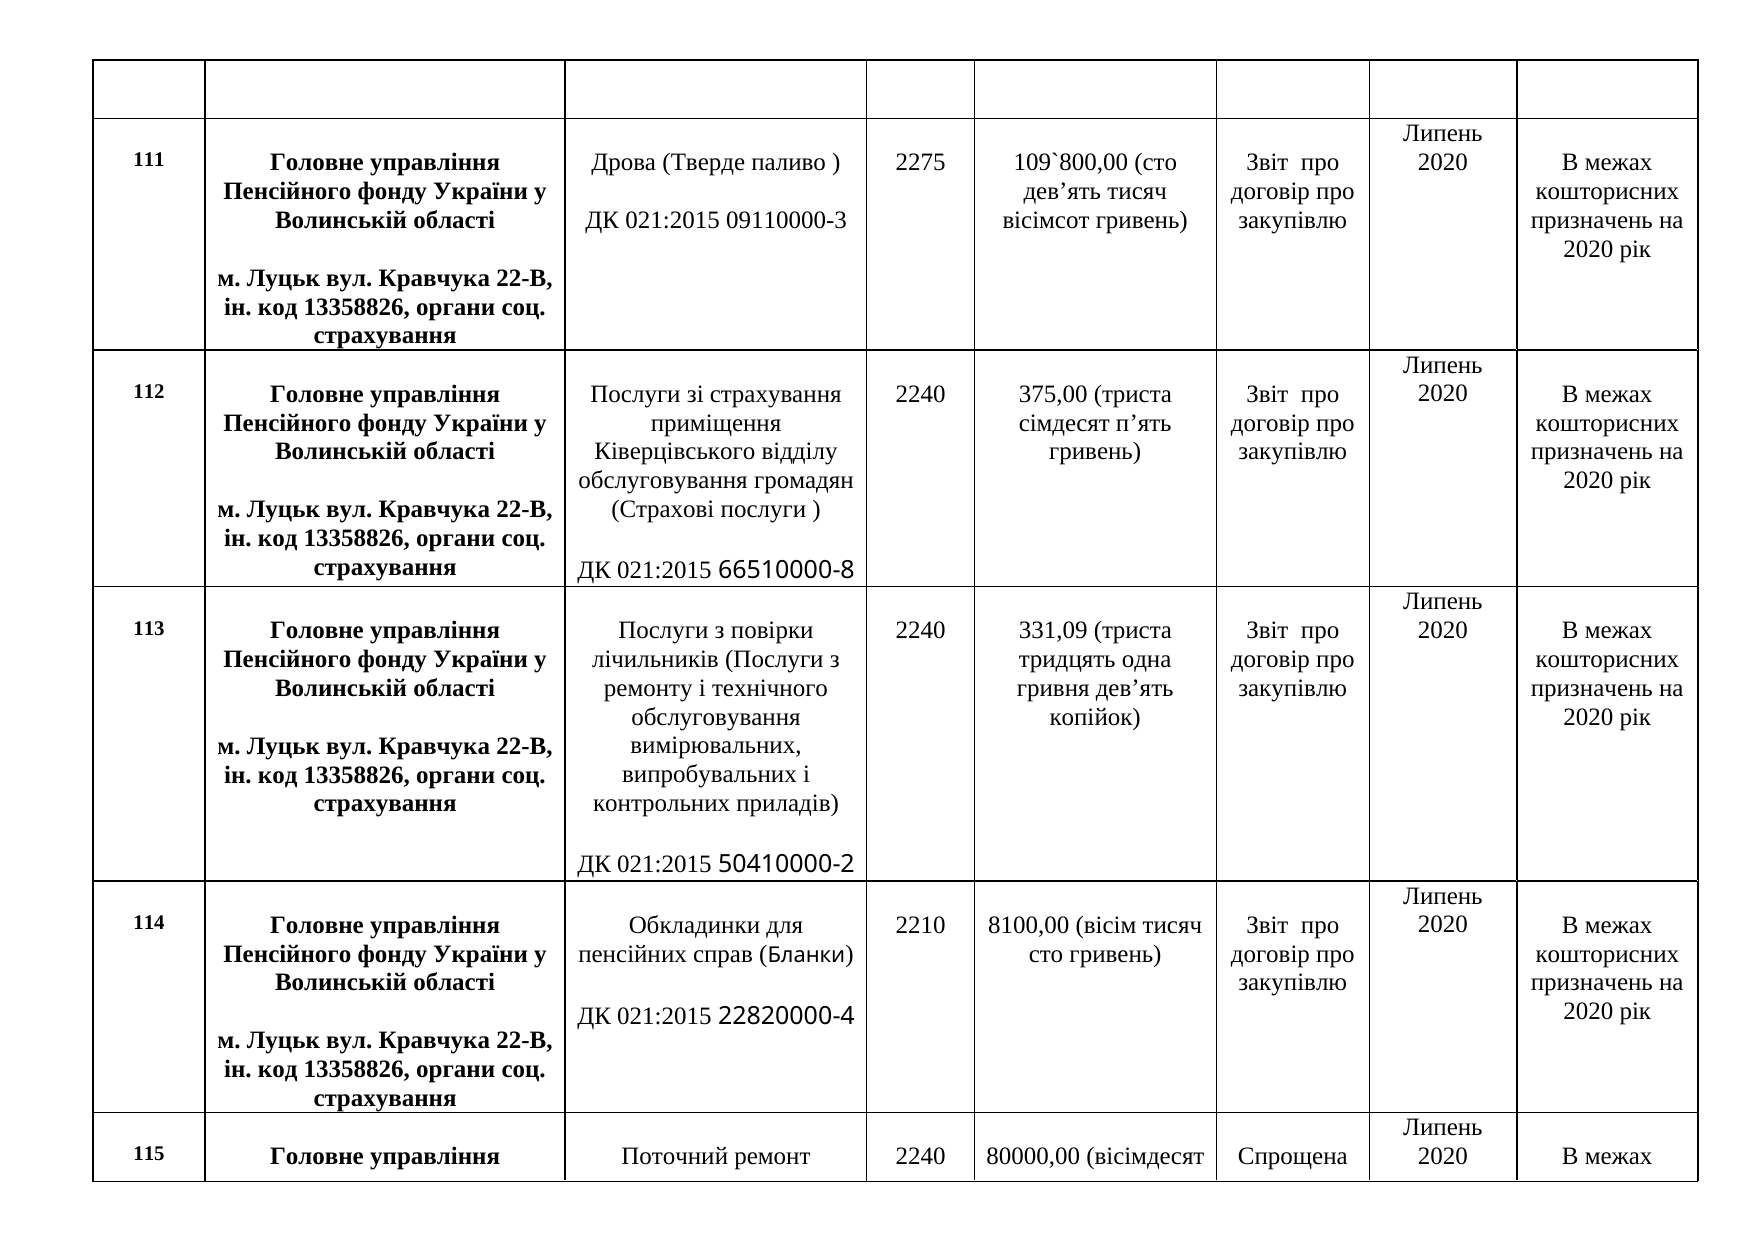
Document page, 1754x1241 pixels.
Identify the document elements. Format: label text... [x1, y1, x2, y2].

table_cell 2240 [867, 1113, 974, 1181]
table_cell В межах кошторисних призначень на 2020 рік [1518, 119, 1697, 349]
table_cell Звіт про договір про закупівлю [1217, 351, 1369, 586]
table_cell В межах [1516, 1113, 1697, 1181]
table_cell Липень 2020 [1370, 882, 1516, 1112]
table_cell [867, 61, 974, 118]
table_cell 375,00 (триста сімдесят п’ять гривень) [975, 351, 1216, 586]
table_cell [566, 61, 866, 118]
table_cell Звіт про договір про закупівлю [1217, 587, 1369, 880]
table_cell Послуги з повірки лічильників (Послуги з ремонту і технічного обслуговування вимірювальних, випробувальних і контрольних приладів) ДК 021:2015 50410000-2 [566, 587, 866, 880]
table_cell В межах кошторисних призначень на 2020 рік [1518, 587, 1697, 880]
table_cell [1217, 61, 1369, 118]
table_cell 331,09 (триста тридцять одна гривня дев’ять копійок) [975, 587, 1216, 880]
table_cell Обкладинки для пенсійних справ (Бланки) ДК 021:2015 22820000-4 [566, 882, 866, 1112]
table_cell 115 [94, 1113, 204, 1181]
table_cell Звіт про договір про закупівлю [1217, 882, 1369, 1112]
table_cell 112 [94, 351, 204, 586]
table_cell 80000,00 (вісімдесят [974, 1113, 1216, 1181]
table_cell [975, 61, 1216, 118]
table_cell Липень 2020 [1370, 587, 1516, 880]
table_cell Спрощена [1216, 1113, 1369, 1181]
table_cell Липень 2020 [1370, 351, 1516, 586]
table_cell 114 [94, 882, 204, 1112]
table_cell 2240 [867, 351, 974, 586]
table_cell Головне управління Пенсійного фонду України у Волинській області м. Луцьк вул. Кравчука 22-В, ін. код 13358826, органи соц. страхування [206, 351, 564, 586]
table_cell В межах кошторисних призначень на 2020 рік [1518, 882, 1697, 1112]
table_cell Головне управління [206, 1113, 565, 1181]
table_cell 2275 [867, 119, 974, 349]
table_cell Послуги зі страхування приміщення Ківерцівського відділу обслуговування громадян (Страхові послуги ) ДК 021:2015 66510000-8 [566, 351, 866, 586]
table_cell Головне управління Пенсійного фонду України у Волинській області м. Луцьк вул. Кравчука 22-В, ін. код 13358826, органи соц. страхування [206, 882, 564, 1112]
table_cell [1518, 61, 1697, 118]
table_cell Поточний ремонт [565, 1113, 866, 1181]
table_cell 2210 [867, 882, 974, 1112]
table_cell Головне управління Пенсійного фонду України у Волинській області м. Луцьк вул. Кравчука 22-В, ін. код 13358826, органи соц. страхування [206, 119, 564, 349]
table_cell 8100,00 (вісім тисяч сто гривень) [975, 882, 1216, 1112]
table_cell Липень 2020 [1369, 1113, 1516, 1181]
table_cell 109`800,00 (сто дев’ять тисяч вісімсот гривень) [975, 119, 1216, 349]
table_cell [206, 61, 564, 118]
table_cell 113 [94, 587, 204, 880]
table_cell [94, 61, 204, 118]
table_cell [1370, 61, 1516, 118]
table_cell Дрова (Тверде паливо ) ДК 021:2015 09110000-3 [566, 119, 866, 349]
table_cell В межах кошторисних призначень на 2020 рік [1518, 351, 1697, 586]
table_cell Головне управління Пенсійного фонду України у Волинській області м. Луцьк вул. Кравчука 22-В, ін. код 13358826, органи соц. страхування [206, 587, 564, 880]
table_cell Липень 2020 [1370, 119, 1516, 349]
table_cell Звіт про договір про закупівлю [1217, 119, 1369, 349]
table_cell 111 [94, 119, 204, 349]
table_cell 2240 [867, 587, 974, 880]
